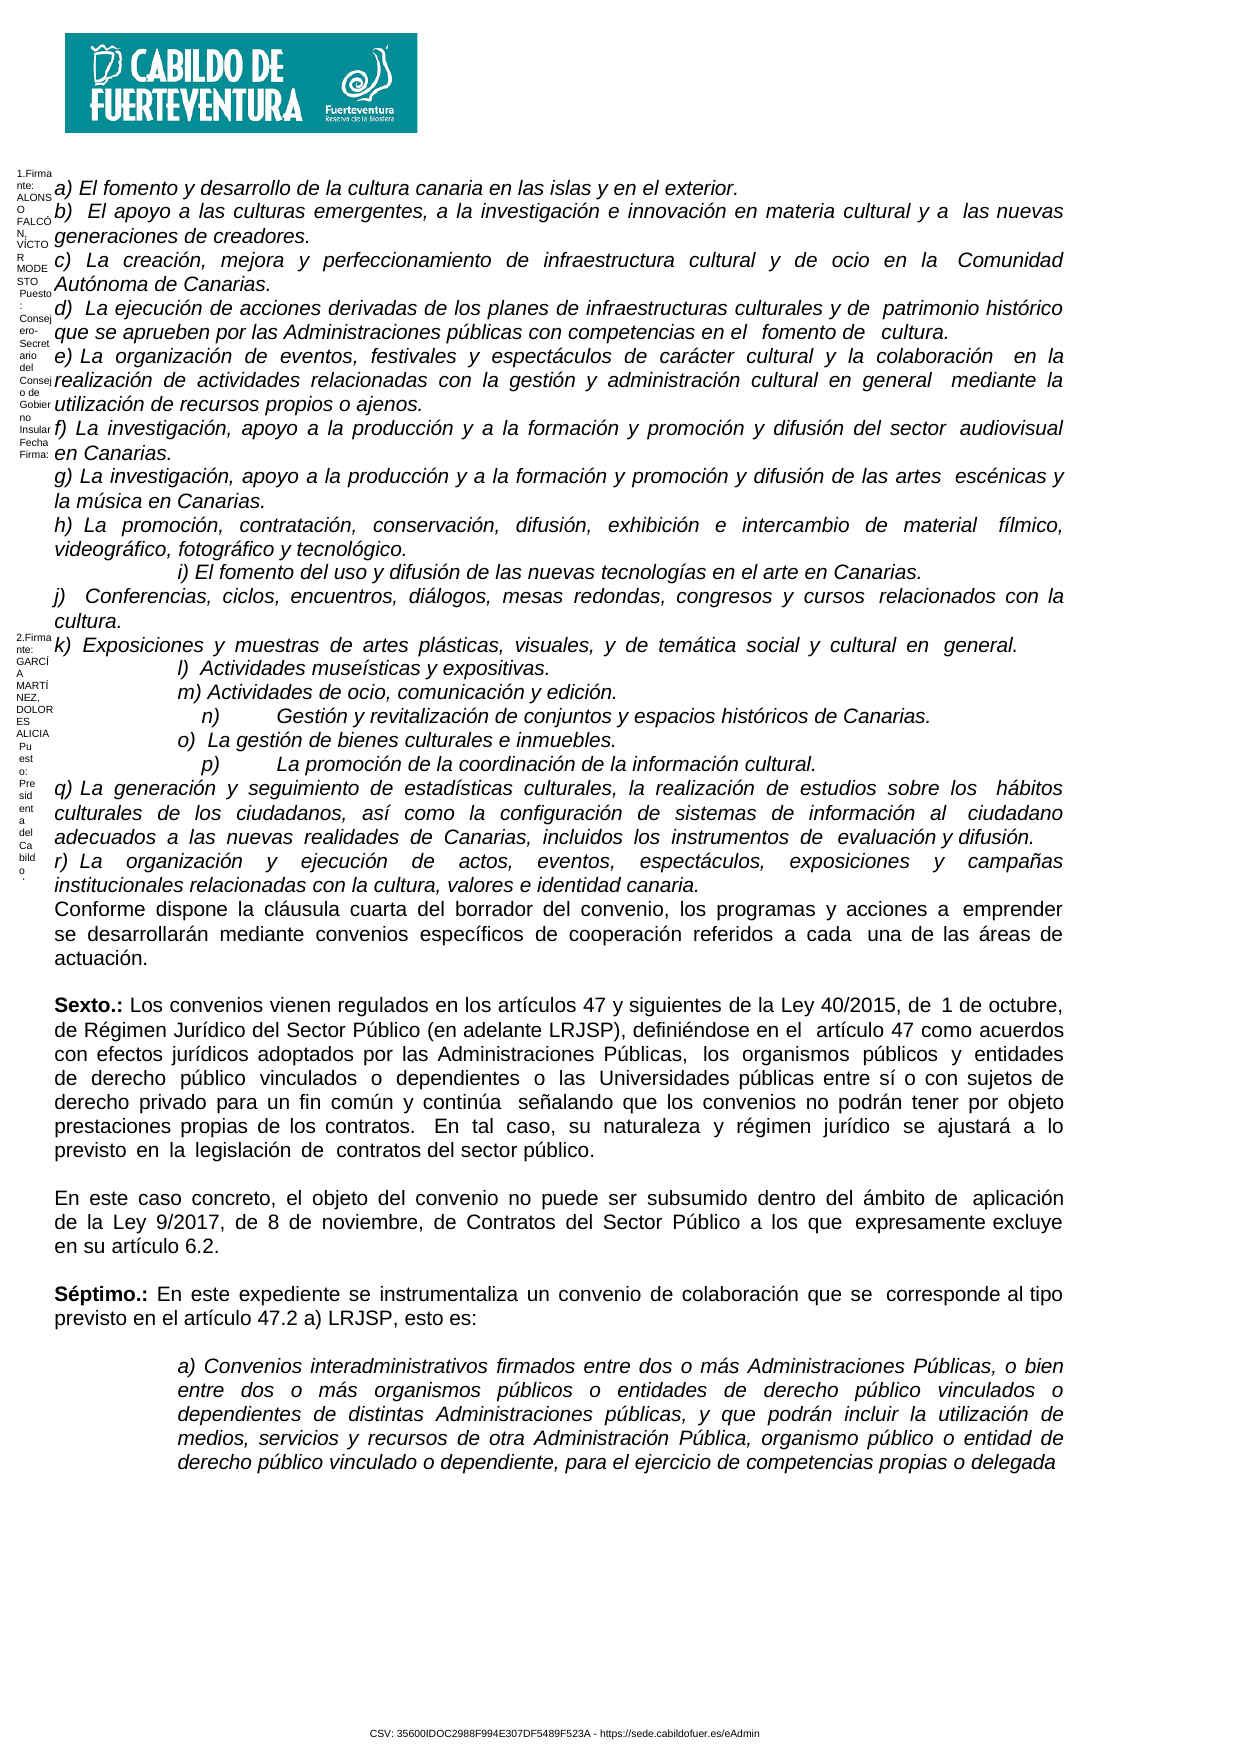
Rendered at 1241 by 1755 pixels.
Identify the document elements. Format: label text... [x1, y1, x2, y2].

text Sexto.: Los convenios vienen regulados en los artículos 47 y siguientes de la Ley 40/2015, de 1 de octubre, de Régimen Jurídico del Sector Público (en adelante LRJSP), definiéndose en el artículo 47 como acuerdos con efectos jurídicos adoptados por las Administraciones Públicas, los organismos públicos y entidades de derecho público vinculados o dependientes o las Universidades públicas entre sí o con sujetos de derecho privado para un fin común y continúa señalando que los convenios no podrán tener por objeto prestaciones propias de los contratos. En tal caso, su naturaleza y régimen jurídico se ajustará a lo previsto en la legislación de contratos del sector público. [54, 993, 1064, 1162]
list [14, 167, 54, 463]
list Actividades de ocio, comunicación y edición. [177, 681, 1241, 704]
list La organización y ejecución de actos, eventos, espectáculos, exposiciones y campañas institucionales relacionadas con la cultura, valores e identidad canaria. [54, 849, 1064, 897]
list La gestión de bienes culturales e inmuebles. [177, 728, 1241, 752]
text En este caso concreto, el objeto del convenio no puede ser subsumido dentro del ámbito de aplicación de la Ley 9/2017, de 8 de noviembre, de Contratos del Sector Público a los que expresamente excluye en su artículo 6.2. [54, 1186, 1064, 1258]
list Exposiciones y muestras de artes plásticas, visuales, y de temática social y cultural en general. [54, 632, 1064, 657]
text a) Convenios interadministrativos firmados entre dos o más Administraciones Públicas, o bien entre dos o más organismos públicos o entidades de derecho público vinculados o dependientes de distintas Administraciones públicas, y que podrán incluir la utilización de medios, servicios y recursos de otra Administración Pública, organismo público o entidad de derecho público vinculado o dependiente, para el ejercicio de competencias propias o delegada [177, 1353, 1064, 1474]
list La investigación, apoyo a la producción y a la formación y promoción y difusión del sector audiovisual en Canarias. [54, 416, 1064, 464]
list [14, 631, 53, 879]
text Conforme dispone la cláusula cuarta del borrador del convenio, los programas y acciones a emprender se desarrollarán mediante convenios específicos de cooperación referidos a cada una de las áreas de actuación. [54, 897, 1064, 969]
list Actividades museísticas y expositivas. [177, 657, 1241, 681]
list La investigación, apoyo a la producción y a la formación y promoción y difusión de las artes escénicas y la música en Canarias. [54, 464, 1064, 512]
list Gestión y revitalización de conjuntos y espacios históricos de Canarias. [201, 704, 1241, 728]
list Conferencias, ciclos, encuentros, diálogos, mesas redondas, congresos y cursos relacionados con la cultura. [54, 584, 1064, 632]
list El fomento y desarrollo de la cultura canaria en las islas y en el exterior. [54, 175, 1241, 199]
list Puesto: Presidenta del Cabildo de Fuerteventura Fecha Firma: 29/04/2025 13:27:34 [19, 740, 36, 879]
list La generación y seguimiento de estadísticas culturales, la realización de estudios sobre los hábitos culturales de los ciudadanos, así como la configuración de sistemas de información al ciudadano adecuados a las nuevas realidades de Canarias, incluidos los instrumentos de evaluación y difusión. [54, 776, 1064, 849]
list El apoyo a las culturas emergentes, a la investigación e innovación en materia cultural y a las nuevas generaciones de creadores. [54, 199, 1064, 247]
list El fomento del uso y difusión de las nuevas tecnologías en el arte en Canarias. [177, 561, 1241, 584]
list La ejecución de acciones derivadas de los planes de infraestructuras culturales y de patrimonio histórico que se aprueben por las Administraciones públicas con competencias en el fomento de cultura. [54, 296, 1064, 344]
list La creación, mejora y perfeccionamiento de infraestructura cultural y de ocio en la Comunidad Autónoma de Canarias. [54, 247, 1064, 296]
list Puesto: Consejero-Secretario del Consejo de Gobierno Insular Fecha Firma: 29/04/2025 10:49:47 [19, 288, 52, 463]
list La organización de eventos, festivales y espectáculos de carácter cultural y la colaboración en la realización de actividades relacionadas con la gestión y administración cultural en general mediante la utilización de recursos propios o ajenos. [54, 344, 1064, 416]
list La promoción, contratación, conservación, difusión, exhibición e intercambio de material fílmico, videográfico, fotográfico y tecnológico. [54, 512, 1064, 561]
list La promoción de la coordinación de la información cultural. [201, 752, 1241, 776]
text Séptimo.: En este expediente se instrumentaliza un convenio de colaboración que se corresponde al tipo previsto en el artículo 47.2 a) LRJSP, esto es: [54, 1282, 1064, 1330]
list 1.Firmante: ALONSO FALCÓN, VÍCTOR MODESTO [17, 167, 54, 287]
list 2.Firmante: GARCÍA MARTÍNEZ, DOLORES ALICIA [16, 632, 53, 740]
